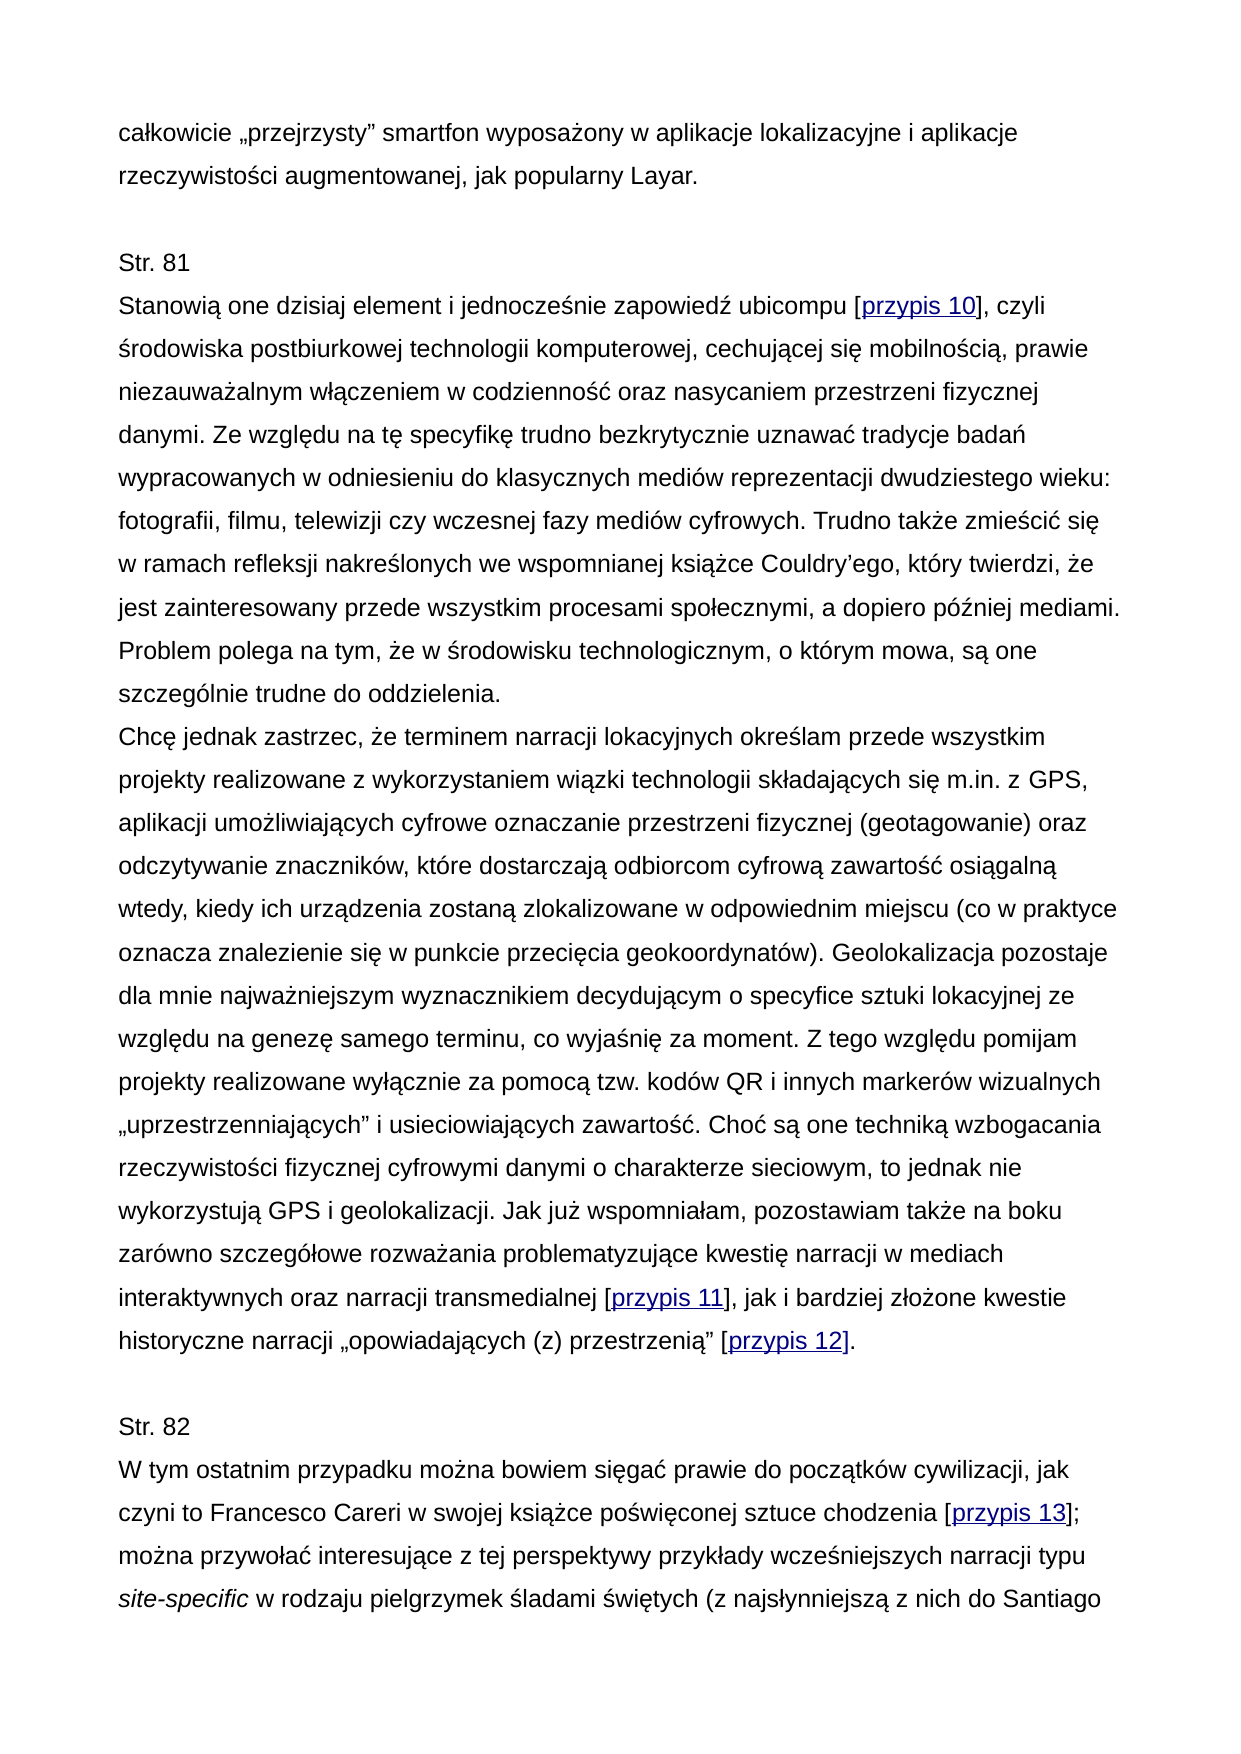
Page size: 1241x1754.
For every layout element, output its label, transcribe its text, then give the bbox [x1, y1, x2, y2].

text Chcę jednak zastrzec, że terminem narracji lokacyjnych określam przede wszystkim projekty realizowane z wykorzystaniem wiązki technologii składających się m.in. z GPS, aplikacji umożliwiających cyfrowe oznaczanie przestrzeni fizycznej (geotagowanie) oraz odczytywanie znaczników, które dostarczają odbiorcom cyfrową zawartość osiągalną wtedy, kiedy ich urządzenia zostaną zlokalizowane w odpowiednim miejscu (co w praktyce oznacza znalezienie się w punkcie przecięcia geokoordynatów). Geolokalizacja pozostaje dla mnie najważniejszym wyznacznikiem decydującym o specyfice sztuki lokacyjnej ze względu na genezę samego terminu, co wyjaśnię za moment. Z tego względu pomijam projekty realizowane wyłącznie za pomocą tzw. kodów QR i innych markerów wizualnych „uprzestrzenniających” i usieciowiających zawartość. Choć są one techniką wzbogacania rzeczywistości fizycznej cyfrowymi danymi o charakterze sieciowym, to jednak nie wykorzystują GPS i geolokalizacji. Jak już wspomniałam, pozostawiam także na boku zarówno szczegółowe rozważania problematyzujące kwestię narracji w mediach interaktywnych oraz narracji transmedialnej [przypis 11], jak i bardziej złożone kwestie historyczne narracji „opowiadających (z) przestrzenią” [przypis 12]. [118, 722, 1122, 1354]
text Str. 81 [118, 247, 1122, 276]
text Str. 82 [118, 1412, 1122, 1441]
text Stanowią one dzisiaj element i jednocześnie zapowiedź ubicompu [przypis 10], czyli środowiska postbiurkowej technologii komputerowej, cechującej się mobilnością, prawie niezauważalnym włączeniem w codzienność oraz nasycaniem przestrzeni fizycznej danymi. Ze względu na tę specyfikę trudno bezkrytycznie uznawać tradycje badań wypracowanych w odniesieniu do klasycznych mediów reprezentacji dwudziestego wieku: fotografii, filmu, telewizji czy wczesnej fazy mediów cyfrowych. Trudno także zmieścić się w ramach refleksji nakreślonych we wspomnianej książce Couldry’ego, który twierdzi, że jest zainteresowany przede wszystkim procesami społecznymi, a dopiero później mediami. Problem polega na tym, że w środowisku technologicznym, o którym mowa, są one szczególnie trudne do oddzielenia. [118, 291, 1122, 707]
text W tym ostatnim przypadku można bowiem sięgać prawie do początków cywilizacji, jak czyni to Francesco Careri w swojej książce poświęconej sztuce chodzenia [przypis 13]; można przywołać interesujące z tej perspektywy przykłady wcześniejszych narracji typu site-specific w rodzaju pielgrzymek śladami świętych (z najsłynniejszą z nich do Santiago [118, 1455, 1122, 1613]
text całkowicie „przejrzysty” smartfon wyposażony w aplikacje lokalizacyjne i aplikacje rzeczywistości augmentowanej, jak popularny Layar. [118, 118, 1122, 190]
